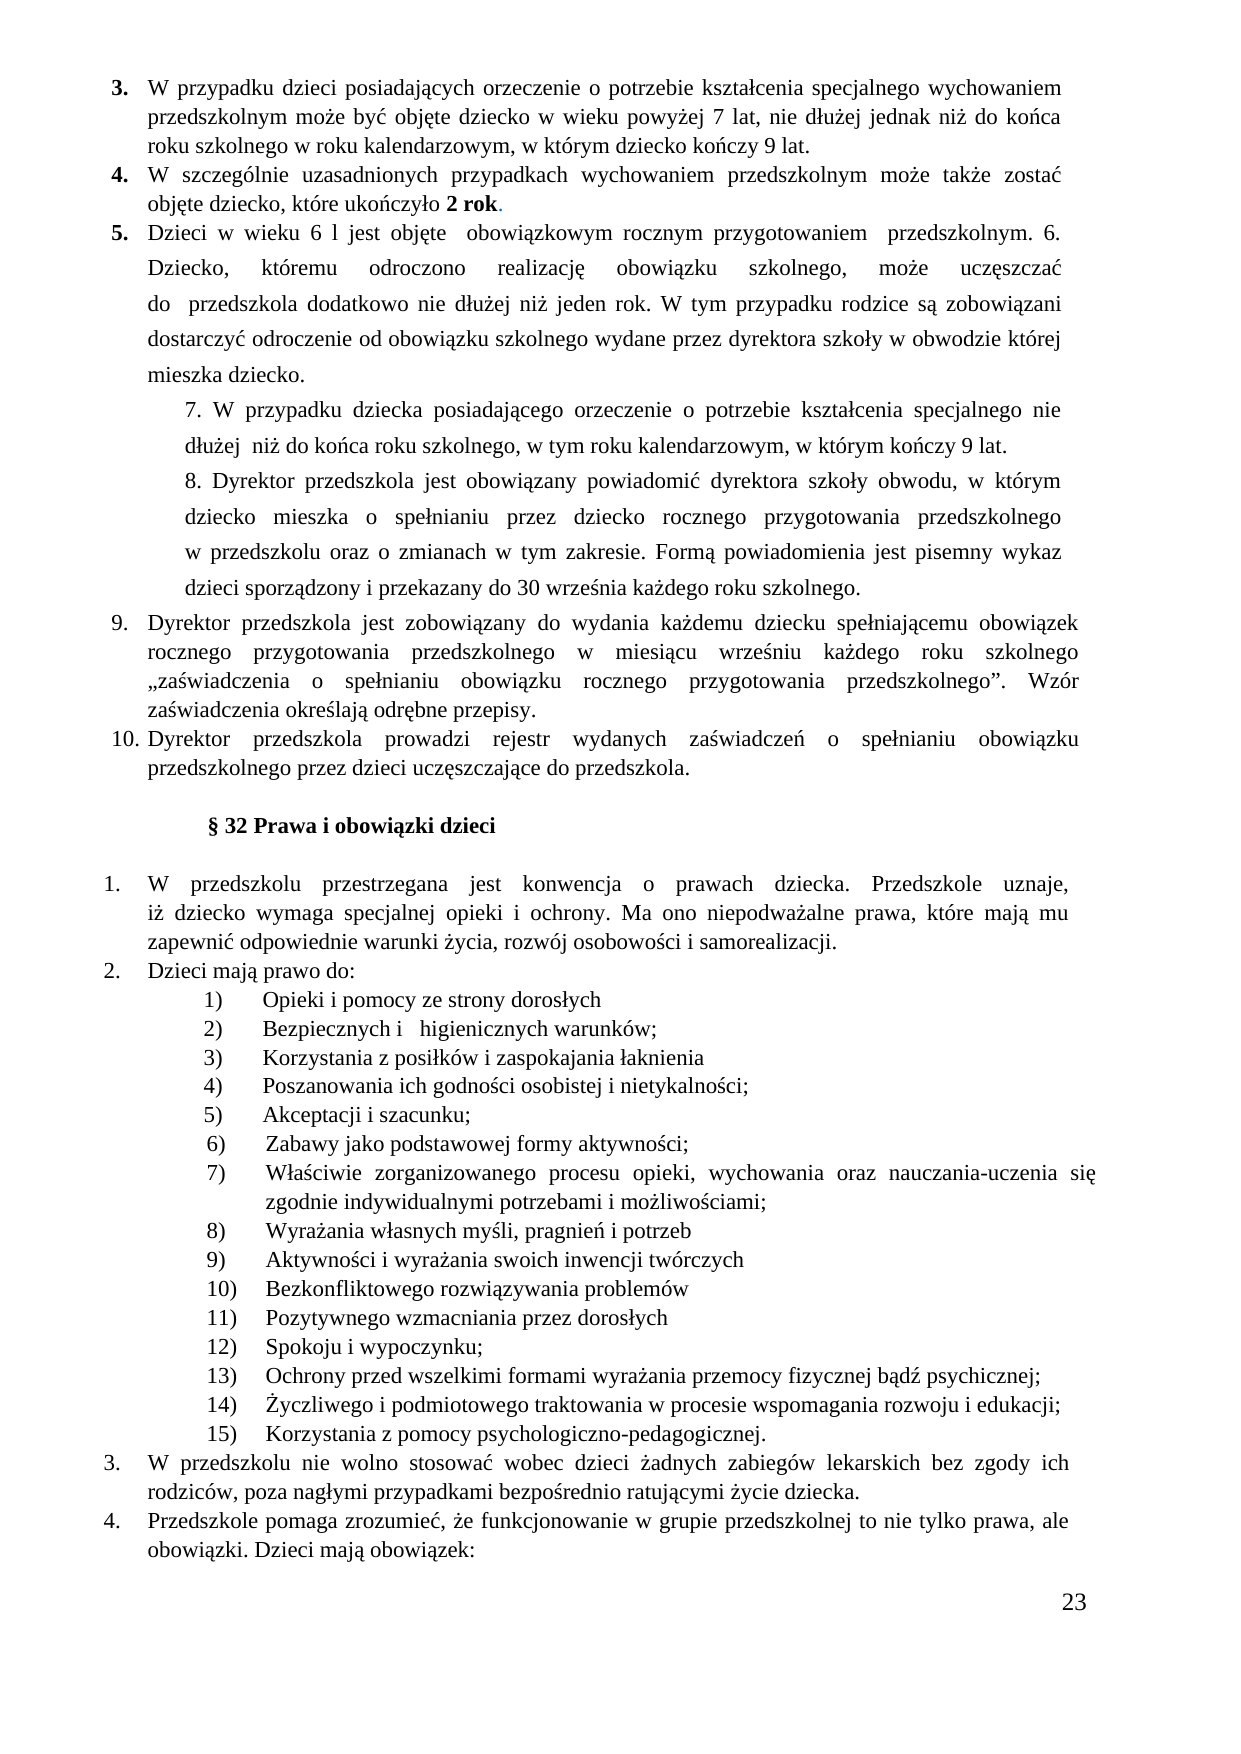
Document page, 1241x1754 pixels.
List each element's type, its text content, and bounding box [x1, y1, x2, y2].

list Bezkonfliktowego rozwiązywania problemów [206, 1275, 1097, 1302]
list Poszanowania ich godności osobistej i nietykalności; [203, 1073, 1097, 1099]
list Przedszkole pomaga zrozumieć, że funkcjonowanie w grupie przedszkolnej to nie tylko prawa, ale obowiązki. Dzieci mają obowiązek: [103, 1507, 1071, 1562]
list Właściwie zorganizowanego procesu opieki, wychowania oraz nauczania-uczenia się zgodnie indywidualnymi potrzebami i możliwościami; [206, 1159, 1097, 1215]
list Korzystania z posiłków i zaspokajania łaknienia [203, 1044, 1097, 1070]
list Ochrony przed wszelkimi formami wyrażania przemocy fizycznej bądź psychicznej; [206, 1362, 1097, 1388]
list Korzystania z pomocy psychologiczno-pedagogicznej. [206, 1420, 1097, 1446]
list Dzieci mają prawo do: [103, 957, 1071, 983]
list W przedszkolu nie wolno stosować wobec dzieci żadnych zabiegów lekarskich bez zgody ich rodziców, poza nagłymi przypadkami bezpośrednio ratującymi życie dziecka. [103, 1449, 1071, 1504]
list Dyrektor przedszkola jest zobowiązany do wydania każdemu dziecku spełniającemu obowiązek rocznego przygotowania przedszkolnego w miesiącu wrześniu każdego roku szkolnego „zaświadczenia o spełnianiu obowiązku rocznego przygotowania przedszkolnego”. Wzór zaświadczenia określają odrębne przepisy. [111, 609, 1080, 722]
list Akceptacji i szacunku; [203, 1102, 1097, 1128]
list Dyrektor przedszkola prowadzi rejestr wydanych zaświadczeń o spełnianiu obowiązku przedszkolnego przez dzieci uczęszczające do przedszkola. [111, 725, 1080, 780]
list Spokoju i wypoczynku; [206, 1333, 1097, 1359]
text 8. Dyrektor przedszkola jest obowiązany powiadomić dyrektora szkoły obwodu, w którym dziecko mieszka o spełnianiu przez dziecko rocznego przygotowania przedszkolnego w przedszkolu oraz o zmianach w tym zakresie. Formą powiadomienia jest pisemny wykaz dzieci sporządzony i przekazany do 30 września każdego roku szkolnego. [184, 467, 1063, 600]
list W przedszkolu przestrzegana jest konwencja o prawach dziecka. Przedszkole uznaje, iż dziecko wymaga specjalnej opieki i ochrony. Ma ono niepodważalne prawa, które mają mu zapewnić odpowiednie warunki życia, rozwój osobowości i samorealizacji. [103, 870, 1071, 954]
list Aktywności i wyrażania swoich inwencji twórczych [206, 1246, 1097, 1273]
list W przypadku dzieci posiadających orzeczenie o potrzebie kształcenia specjalnego wychowaniem przedszkolnym może być objęte dziecko w wieku powyżej 7 lat, nie dłużej jednak niż do końca roku szkolnego w roku kalendarzowym, w którym dziecko kończy 9 lat. [111, 74, 1063, 158]
list Dzieci w wieku 6 l jest objęte obowiązkowym rocznym przygotowaniem przedszkolnym. 6. Dziecko, któremu odroczono realizację obowiązku szkolnego, może uczęszczać do przedszkola dodatkowo nie dłużej niż jeden rok. W tym przypadku rodzice są zobowiązani dostarczyć odroczenie od obowiązku szkolnego wydane przez dyrektora szkoły w obwodzie której mieszka dziecko. [111, 218, 1063, 387]
list Bezpiecznych i higienicznych warunków; [203, 1015, 1097, 1041]
list Opieki i pomocy ze strony dorosłych [203, 986, 1097, 1012]
text 7. W przypadku dziecka posiadającego orzeczenie o potrzebie kształcenia specjalnego nie dłużej niż do końca roku szkolnego, w tym roku kalendarzowym, w którym kończy 9 lat. [184, 396, 1063, 458]
text § 32 Prawa i obowiązki dzieci [207, 812, 1098, 838]
list Zabawy jako podstawowej formy aktywności; [206, 1131, 1097, 1157]
list Życzliwego i podmiotowego traktowania w procesie wspomagania rozwoju i edukacji; [206, 1391, 1097, 1417]
list Pozytywnego wzmacniania przez dorosłych [206, 1304, 1097, 1331]
list W szczególnie uzasadnionych przypadkach wychowaniem przedszkolnym może także zostać objęte dziecko, które ukończyło 2 rok. [111, 161, 1063, 216]
list Wyrażania własnych myśli, pragnień i potrzeb [206, 1217, 1097, 1244]
